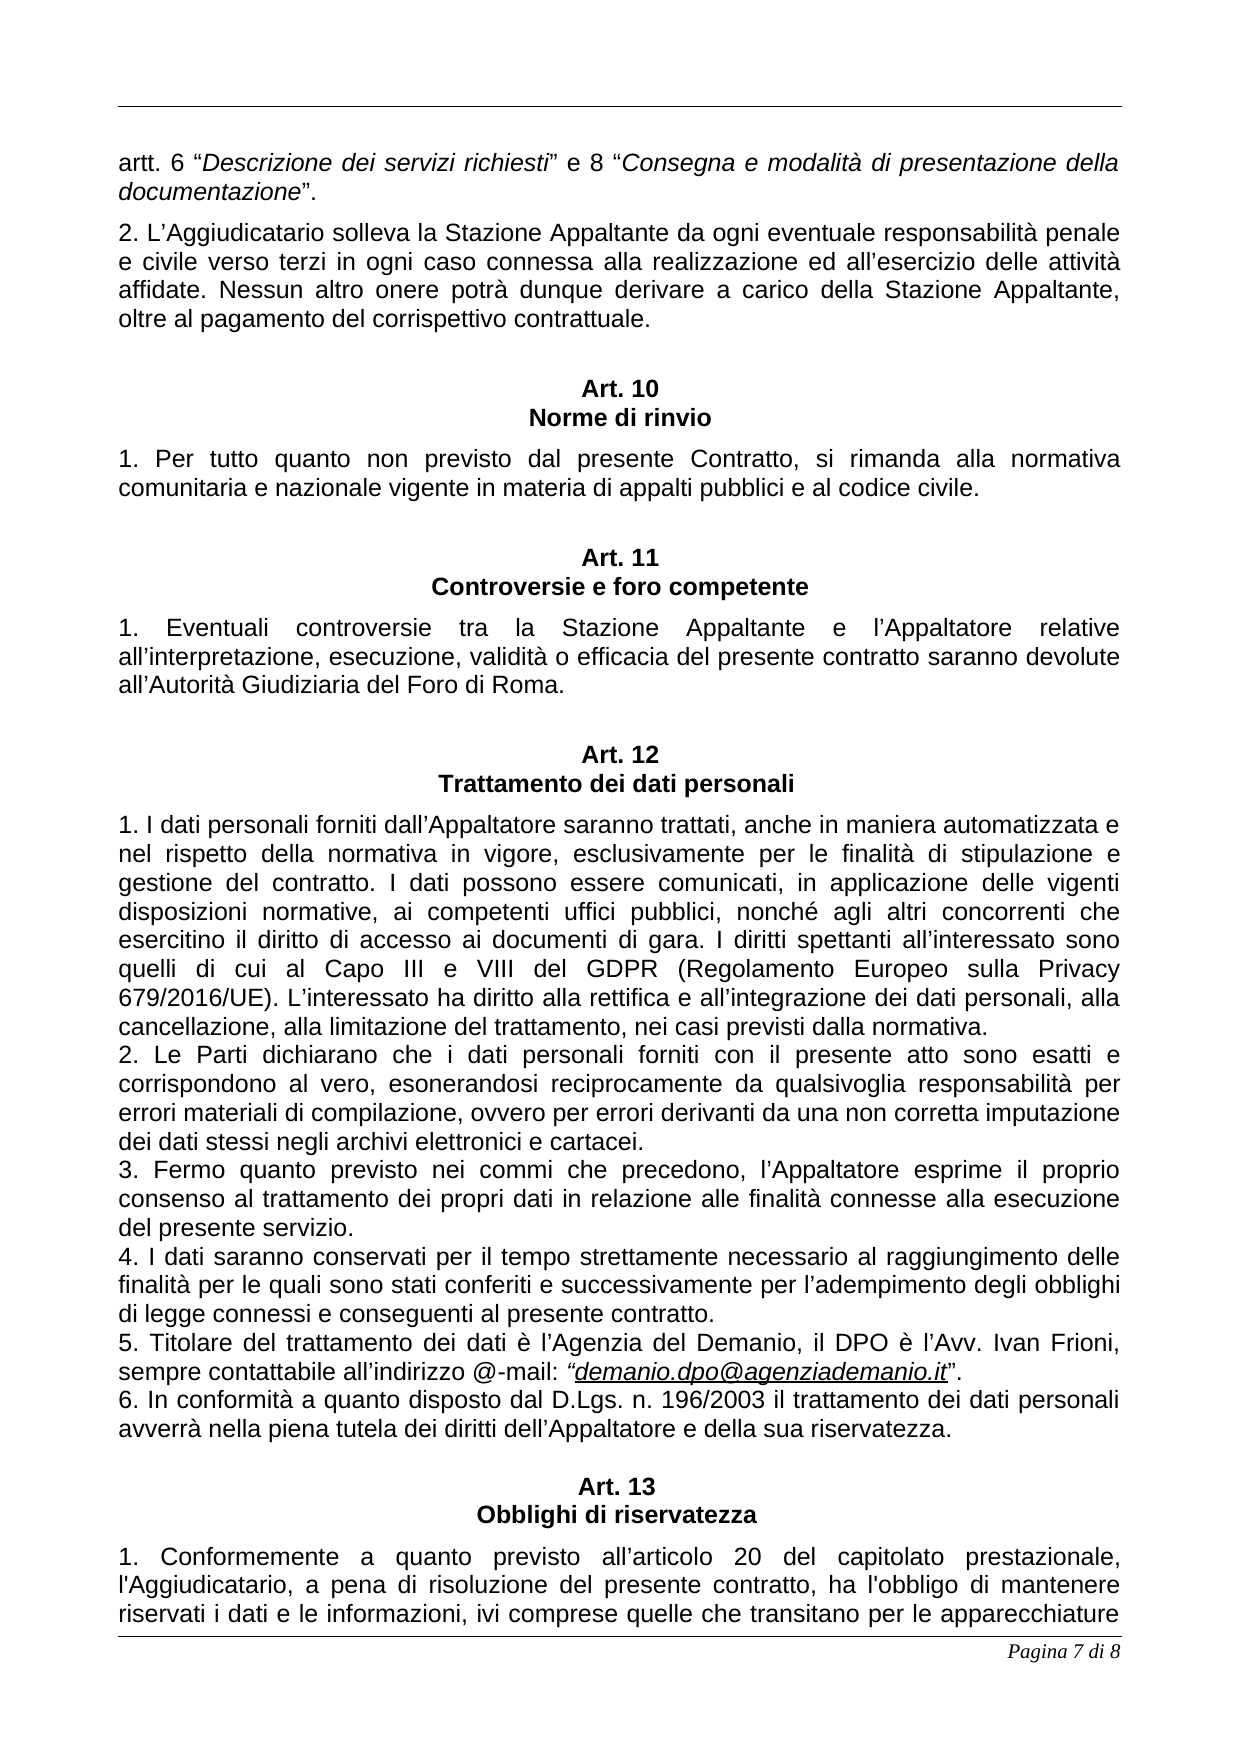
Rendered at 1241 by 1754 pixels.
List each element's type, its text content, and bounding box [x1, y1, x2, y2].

text Art. 11 [118, 543, 1122, 571]
text 4. I dati saranno conservati per il tempo strettamente necessario al raggiungimento delle finalità per le quali sono stati conferiti e successivamente per l’adempimento degli obblighi di legge connessi e conseguenti al presente contratto. [118, 1241, 1122, 1328]
text Art. 12 [118, 740, 1122, 769]
text 1. Per tutto quanto non previsto dal presente Contratto, si rimanda alla normativa comunitaria e nazionale vigente in materia di appalti pubblici e al codice civile. [118, 444, 1122, 501]
text Art. 10 [118, 374, 1122, 403]
text artt. 6 “Descrizione dei servizi richiesti” e 8 “Consegna e modalità di presentazione della documentazione”. [118, 148, 1122, 205]
text 3. Fermo quanto previsto nei commi che precedono, l’Appaltatore esprime il proprio consenso al trattamento dei propri dati in relazione alle finalità connesse alla esecuzione del presente servizio. [118, 1155, 1122, 1241]
text 2. L’Aggiudicatario solleva la Stazione Appaltante da ogni eventuale responsabilità penale e civile verso terzi in ogni caso connessa alla realizzazione ed all’esercizio delle attività affidate. Nessun altro onere potrà dunque derivare a carico della Stazione Appaltante, oltre al pagamento del corrispettivo contrattuale. [118, 218, 1122, 333]
text 2. Le Parti dichiarano che i dati personali forniti con il presente atto sono esatti e corrispondono al vero, esonerandosi reciprocamente da qualsivoglia responsabilità per errori materiali di compilazione, ovvero per errori derivanti da una non corretta imputazione dei dati stessi negli archivi elettronici e cartacei. [118, 1040, 1122, 1155]
text Art. 13 [118, 1471, 1122, 1500]
text 5. Titolare del trattamento dei dati è l’Agenzia del Demanio, il DPO è l’Avv. Ivan Frioni, sempre contattabile all’indirizzo @-mail: “demanio.dpo@agenziademanio.it”. [118, 1328, 1122, 1385]
text Controversie e foro competente [118, 571, 1122, 600]
text 1. Eventuali controversie tra la Stazione Appaltante e l’Appaltatore relative all’interpretazione, esecuzione, validità o efficacia del presente contratto saranno devolute all’Autorità Giudiziaria del Foro di Roma. [118, 613, 1122, 699]
text 6. In conformità a quanto disposto dal D.Lgs. n. 196/2003 il trattamento dei dati personali avverrà nella piena tutela dei diritti dell’Appaltatore e della sua riservatezza. [118, 1385, 1122, 1443]
text 1. Conformemente a quanto previsto all’articolo 20 del capitolato prestazionale, l'Aggiudicatario, a pena di risoluzione del presente contratto, ha l'obbligo di mantenere riservati i dati e le informazioni, ivi comprese quelle che transitano per le apparecchiature [118, 1541, 1122, 1628]
text Trattamento dei dati personali [118, 769, 1122, 798]
text 1. I dati personali forniti dall’Appaltatore saranno trattati, anche in maniera automatizzata e nel rispetto della normativa in vigore, esclusivamente per le finalità di stipulazione e gestione del contratto. I dati possono essere comunicati, in applicazione delle vigenti disposizioni normative, ai competenti uffici pubblici, nonché agli altri concorrenti che esercitino il diritto di accesso ai documenti di gara. I diritti spettanti all’interessato sono quelli di cui al Capo III e VIII del GDPR (Regolamento Europeo sulla Privacy 679/2016/UE). L’interessato ha diritto alla rettifica e all’integrazione dei dati personali, alla cancellazione, alla limitazione del trattamento, nei casi previsti dalla normativa. [118, 810, 1122, 1040]
text Obblighi di riservatezza [118, 1500, 1122, 1529]
text Norme di rinvio [118, 403, 1122, 431]
